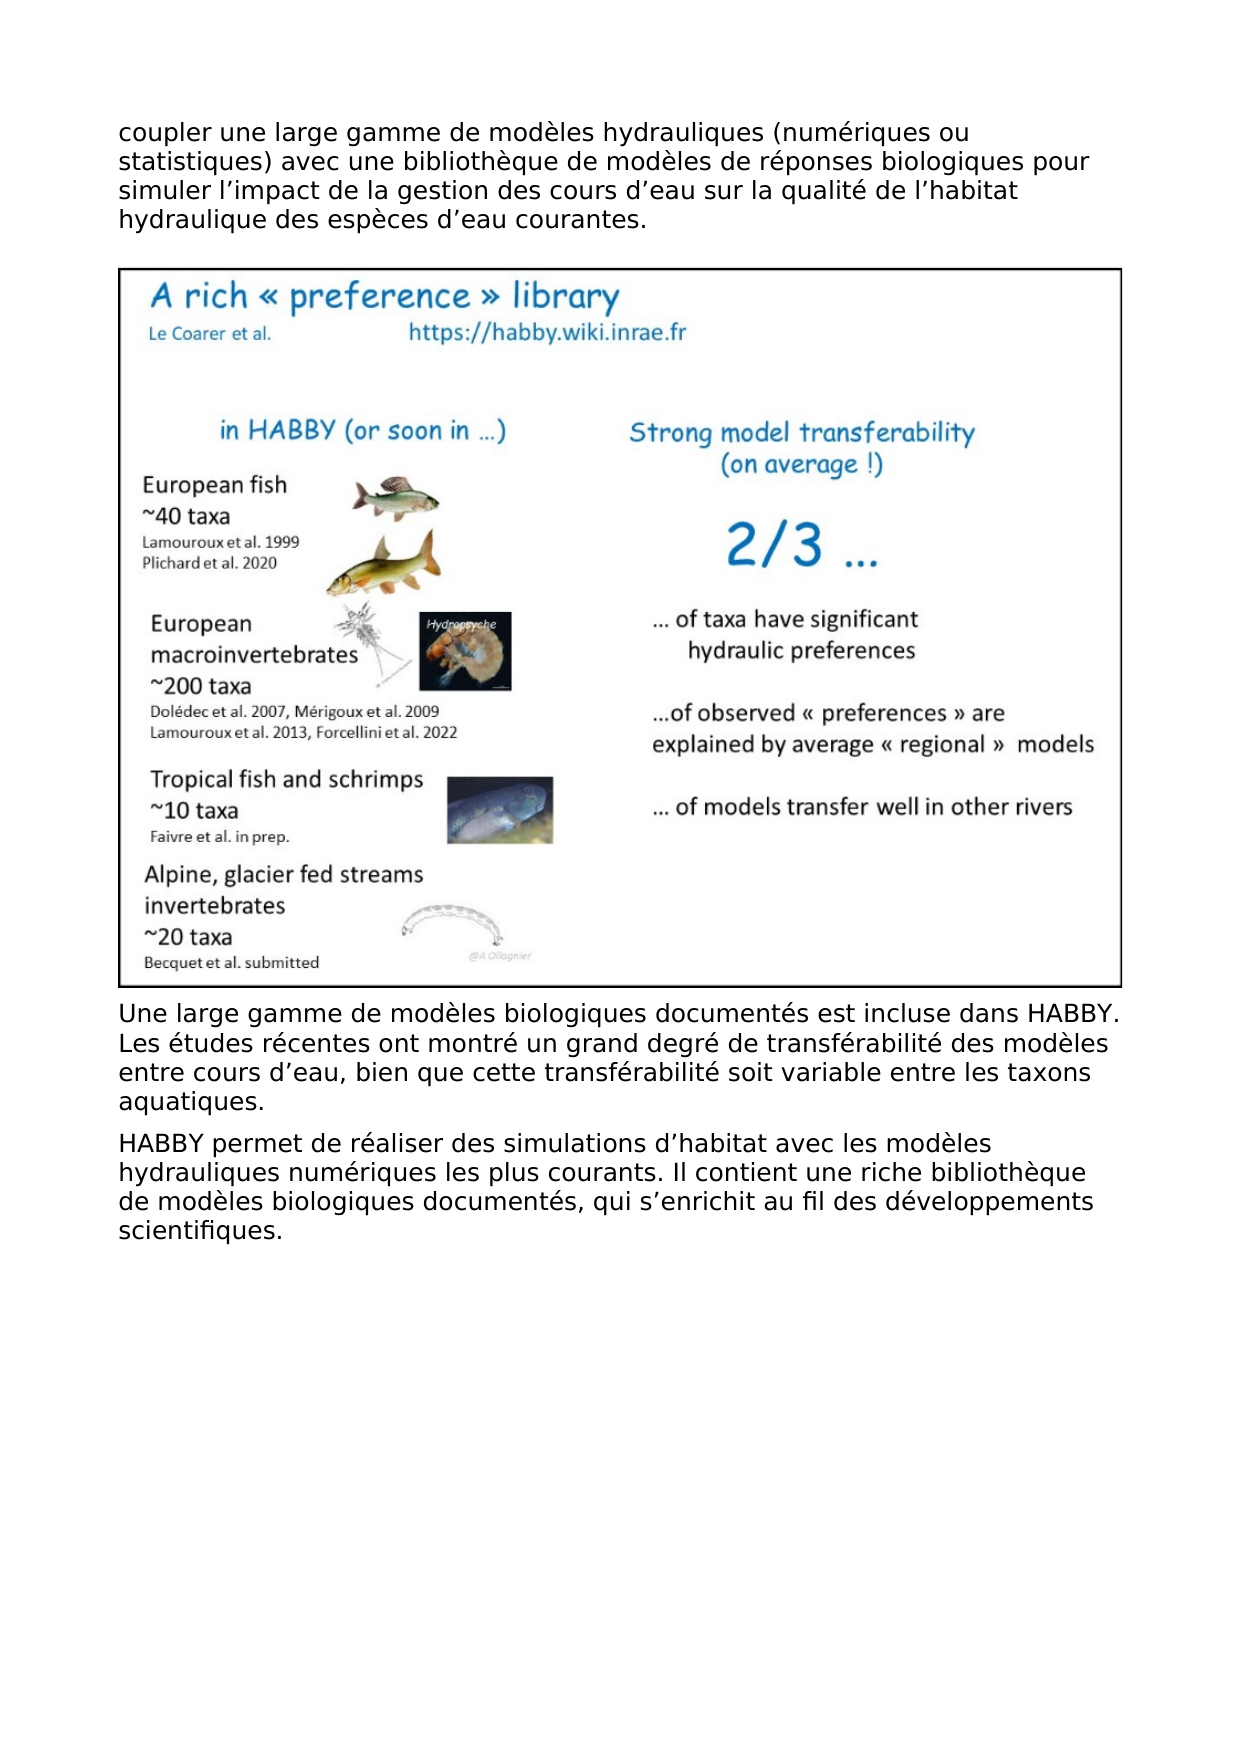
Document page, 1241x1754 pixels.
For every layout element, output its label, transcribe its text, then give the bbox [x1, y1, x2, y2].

text Une large gamme de modèles biologiques documentés est incluse dans HABBY. Les études récentes ont montré un grand degré de transférabilité des modèles entre cours d’eau, bien que cette transférabilité soit variable entre les taxons aquatiques. [118, 1000, 1122, 1116]
picture [118, 247, 1123, 988]
text HABBY permet de réaliser des simulations d’habitat avec les modèles hydrauliques numériques les plus courants. Il contient une riche bibliothèque de modèles biologiques documentés, qui s’enrichit au fil des développements scientifiques. [118, 1129, 1122, 1246]
text coupler une large gamme de modèles hydrauliques (numériques ou statistiques) avec une bibliothèque de modèles de réponses biologiques pour simuler l’impact de la gestion des cours d’eau sur la qualité de l’habitat hydraulique des espèces d’eau courantes. [118, 118, 1122, 235]
